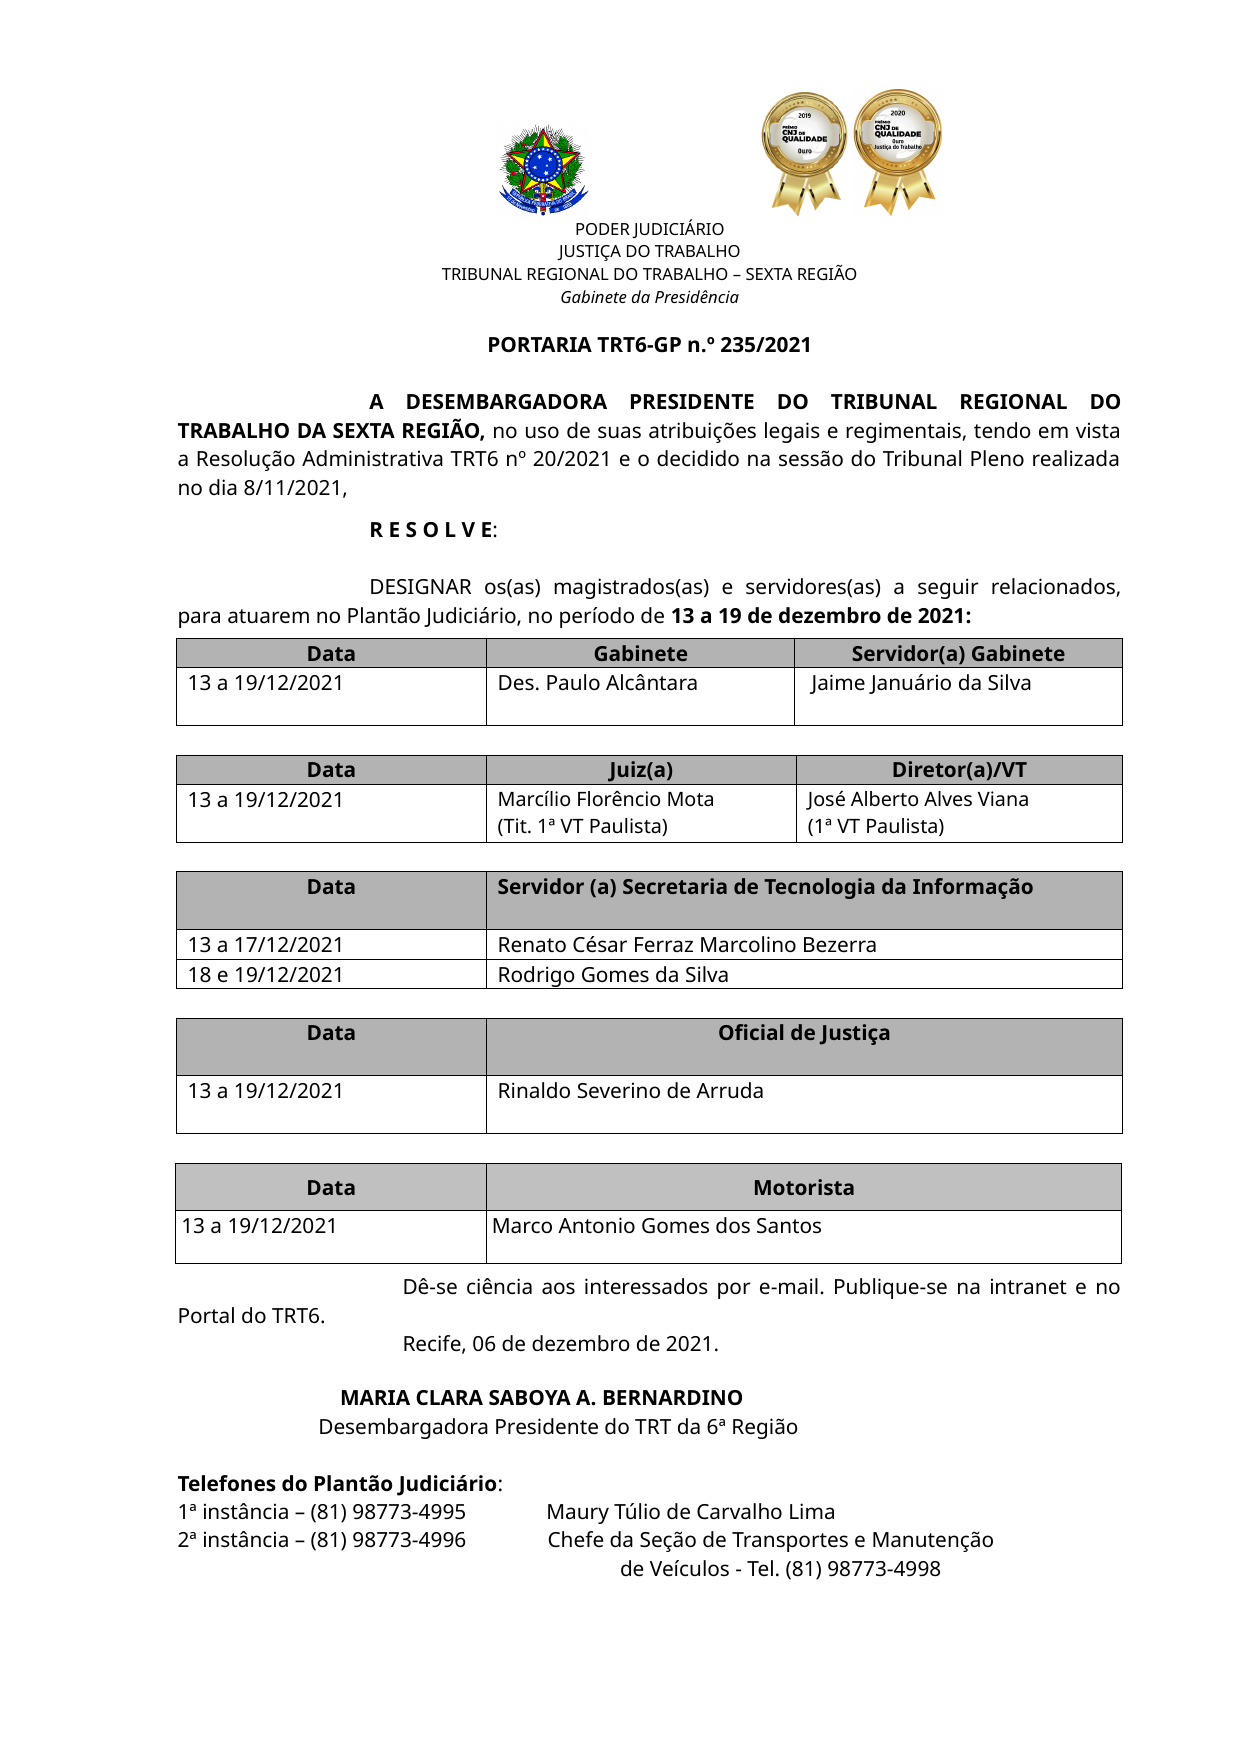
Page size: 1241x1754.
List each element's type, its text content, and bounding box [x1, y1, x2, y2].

table_cell 18 e 19/12/2021 [177, 960, 486, 988]
table_cell Rodrigo Gomes da Silva [487, 960, 1122, 988]
text R E S O L V E: [233, 515, 1122, 544]
text 1ª instância – (81) 98773-4995 Maury Túlio de Carvalho Lima [177, 1497, 1122, 1526]
table_cell 13 a 19/12/2021 [176, 1211, 486, 1263]
text PORTARIA TRT6-GP n.º 235/2021 [177, 331, 1122, 359]
text 2ª instância – (81) 98773-4996 Chefe da Seção de Transportes e Manutenção [177, 1526, 1122, 1554]
table_cell Marco Antonio Gomes dos Santos [487, 1211, 1121, 1263]
table_header Data [176, 1164, 486, 1210]
table_header Data [177, 639, 486, 667]
table_header Diretor(a)/VT [797, 756, 1122, 784]
table_cell 13 a 19/12/2021 [177, 668, 486, 725]
text Dê-se ciência aos interessados por e-mail. Publique-se na intranet e no Portal do TRT6. [177, 1272, 1122, 1329]
table_cell 13 a 19/12/2021 [177, 1076, 486, 1133]
text de Veículos - Tel. (81) 98773-4998 [177, 1554, 1122, 1582]
table_header Data [177, 756, 486, 784]
table_header Juiz(a) [487, 756, 796, 784]
table_cell Renato César Ferraz Marcolino Bezerra [487, 930, 1122, 959]
table_header Oficial de Justiça [487, 1019, 1122, 1075]
table_header Servidor (a) Secretaria de Tecnologia da Informação [487, 872, 1122, 929]
text Desembargadora Presidente do TRT da 6ª Região [177, 1412, 1122, 1440]
table_cell Jaime Januário da Silva [795, 668, 1122, 725]
text MARIA CLARA SABOYA A. BERNARDINO [177, 1383, 1122, 1412]
table_header Servidor(a) Gabinete [795, 639, 1122, 667]
table_cell José Alberto Alves Viana (1ª VT Paulista) [797, 785, 1122, 842]
text Telefones do Plantão Judiciário: [177, 1469, 1122, 1497]
text DESIGNAR os(as) magistrados(as) e servidores(as) a seguir relacionados, para atuarem no Plantão Judiciário, no período de 13 a 19 de dezembro de 2021: [177, 572, 1122, 629]
table_header Motorista [487, 1164, 1121, 1210]
text A DESEMBARGADORA PRESIDENTE DO TRIBUNAL REGIONAL DO TRABALHO DA SEXTA REGIÃO, no uso de suas atribuições legais e regimentais, tendo em vista a Resolução Administrativa TRT6 nº 20/2021 e o decidido na sessão do Tribunal Pleno realizada no dia 8/11/2021, [177, 387, 1122, 501]
table_cell 13 a 19/12/2021 [177, 785, 486, 842]
picture [761, 91, 848, 217]
table_header Data [177, 872, 486, 929]
picture [853, 88, 943, 217]
table_header Gabinete [487, 639, 794, 667]
table_cell 13 a 17/12/2021 [177, 930, 486, 959]
text Recife, 06 de dezembro de 2021. [177, 1329, 1122, 1358]
picture [494, 122, 590, 217]
table_cell Rinaldo Severino de Arruda [487, 1076, 1122, 1133]
table_cell Des. Paulo Alcântara [487, 668, 794, 725]
table_header Data [177, 1019, 486, 1075]
table_cell Marcílio Florêncio Mota (Tit. 1ª VT Paulista) [487, 785, 796, 842]
